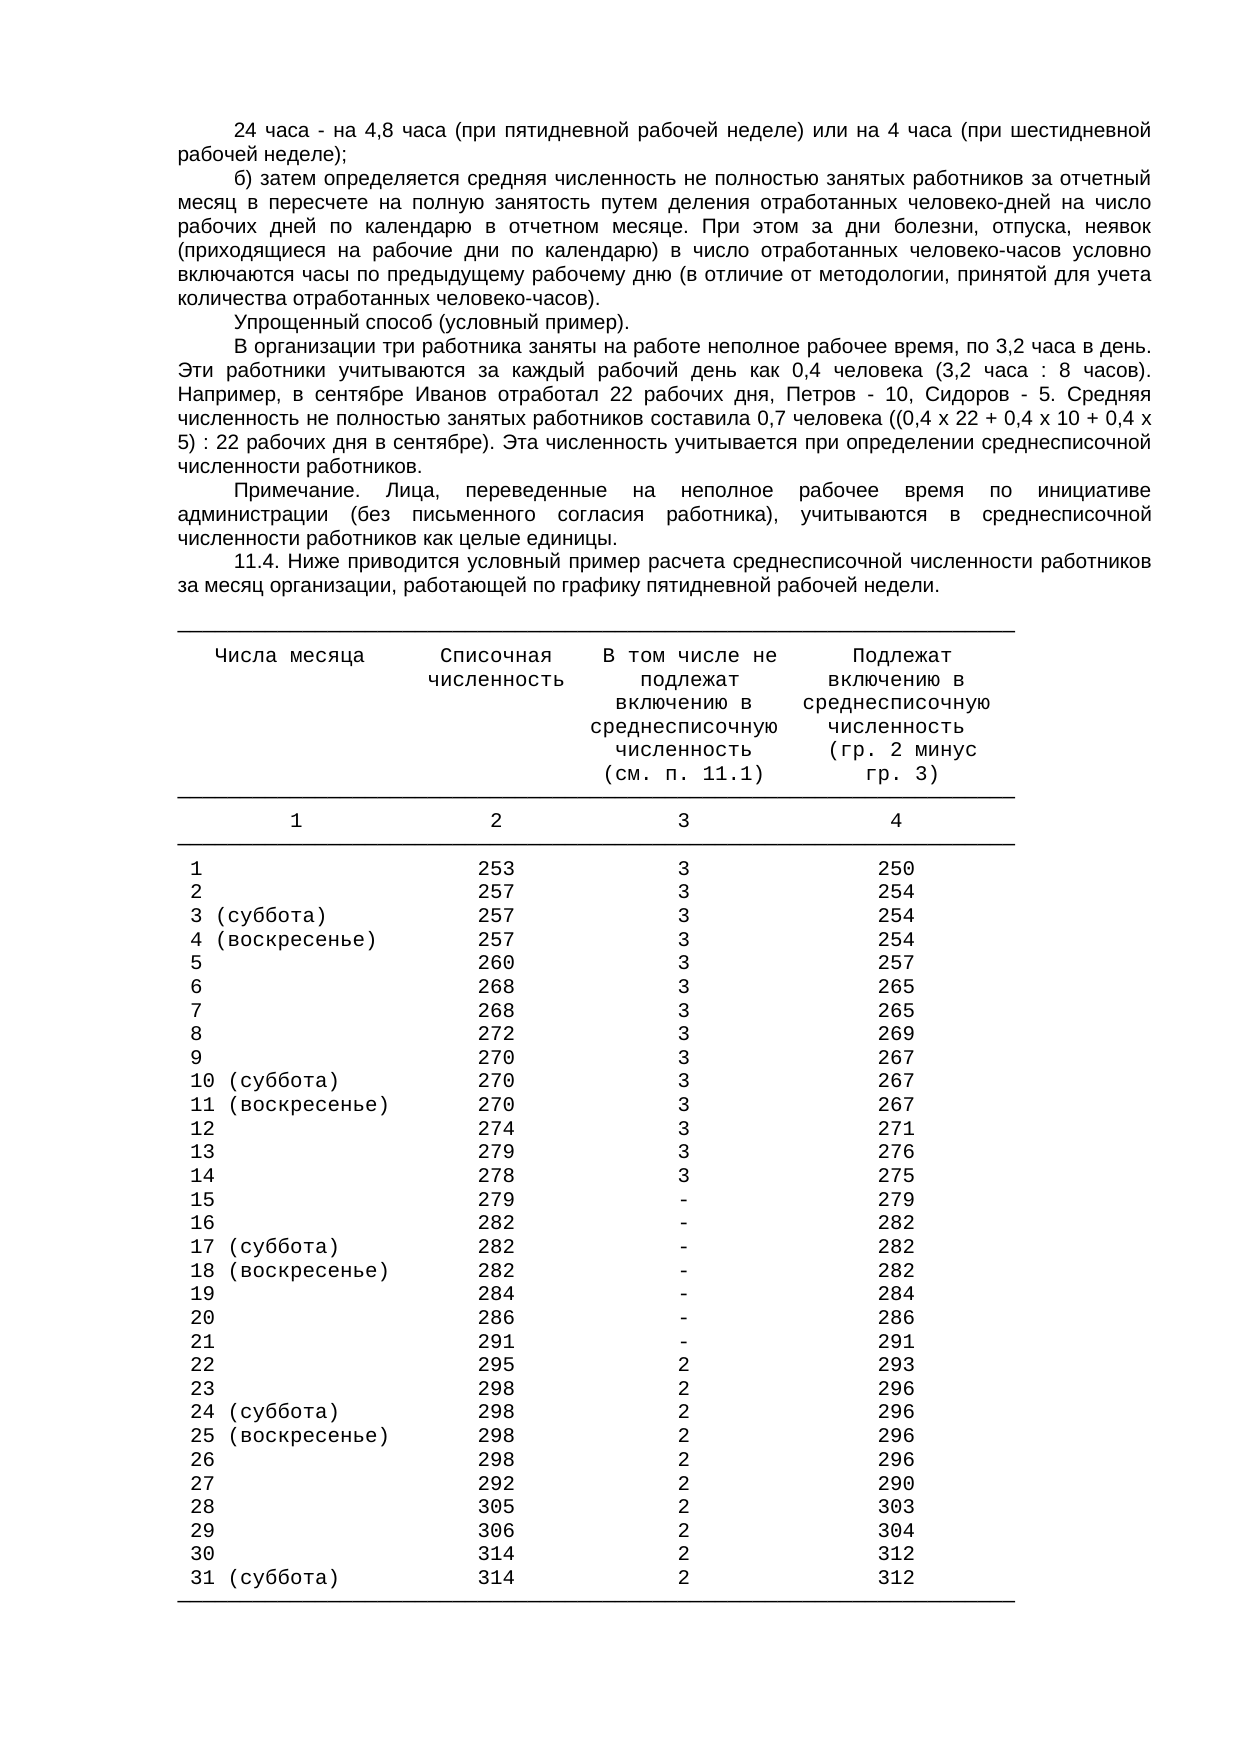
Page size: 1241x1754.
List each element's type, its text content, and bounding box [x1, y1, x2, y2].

text Примечание. Лица, переведенные на неполное рабочее время по инициативе администрации (без письменного согласия работника), учитываются в среднесписочной численности работников как целые единицы. [177, 477, 1152, 549]
text 18 (воскресенье) 282 - 282 [177, 1260, 1152, 1283]
text 15 279 - 279 [177, 1189, 1152, 1212]
text 26 298 2 296 [177, 1449, 1152, 1472]
text 31 (суббота) 314 2 312 [177, 1567, 1152, 1591]
text 14 278 3 275 [177, 1165, 1152, 1189]
text численность (гр. 2 минус [177, 739, 1152, 763]
text 24 (суббота) 298 2 296 [177, 1402, 1152, 1425]
text 11 (воскресенье) 270 3 267 [177, 1094, 1152, 1118]
text 3 (суббота) 257 3 254 [177, 905, 1152, 929]
text 9 270 3 267 [177, 1047, 1152, 1071]
text 29 306 2 304 [177, 1520, 1152, 1543]
text В организации три работника заняты на работе неполное рабочее время, по 3,2 часа в день. Эти работники учитываются за каждый рабочий день как 0,4 человека (3,2 часа : 8 часов). Например, в сентябре Иванов отработал 22 рабочих дня, Петров - 10, Сидоров - 5. Средняя численность не полностью занятых работников составила 0,7 человека ((0,4 x 22 + 0,4 x 10 + 0,4 x 5) : 22 рабочих дня в сентябре). Эта численность учитывается при определении среднесписочной численности работников. [177, 334, 1152, 477]
text 8 272 3 269 [177, 1023, 1152, 1047]
text Упрощенный способ (условный пример). [177, 310, 1152, 334]
text 17 (суббота) 282 - 282 [177, 1236, 1152, 1260]
text 30 314 2 312 [177, 1543, 1152, 1567]
text ─────────────────────────────────────────────────────────────────── [177, 834, 1152, 858]
text 10 (суббота) 270 3 267 [177, 1071, 1152, 1094]
text 19 284 - 284 [177, 1283, 1152, 1307]
text 11.4. Ниже приводится условный пример расчета среднесписочной численности работников за месяц организации, работающей по графику пятидневной рабочей недели. [177, 549, 1152, 597]
text 6 268 3 265 [177, 976, 1152, 999]
text ─────────────────────────────────────────────────────────────────── [177, 787, 1152, 810]
text 21 291 - 291 [177, 1331, 1152, 1354]
text 28 305 2 303 [177, 1496, 1152, 1520]
text 1 253 3 250 [177, 858, 1152, 881]
text 4 (воскресенье) 257 3 254 [177, 929, 1152, 952]
text 1 2 3 4 [177, 810, 1152, 834]
text ─────────────────────────────────────────────────────────────────── [177, 621, 1152, 645]
text 23 298 2 296 [177, 1378, 1152, 1402]
text Числа месяца Списочная В том числе не Подлежат [177, 645, 1152, 668]
text включению в среднесписочную [177, 692, 1152, 716]
text среднесписочную численность [177, 716, 1152, 739]
text б) затем определяется средняя численность не полностью занятых работников за отчетный месяц в пересчете на полную занятость путем деления отработанных человеко-дней на число рабочих дней по календарю в отчетном месяце. При этом за дни болезни, отпуска, неявок (приходящиеся на рабочие дни по календарю) в число отработанных человеко-часов условно включаются часы по предыдущему рабочему дню (в отличие от методологии, принятой для учета количества отработанных человеко-часов). [177, 166, 1152, 310]
text 24 часа - на 4,8 часа (при пятидневной рабочей неделе) или на 4 часа (при шестидневной рабочей неделе); [177, 118, 1152, 166]
text ─────────────────────────────────────────────────────────────────── [177, 1591, 1152, 1614]
text 25 (воскресенье) 298 2 296 [177, 1425, 1152, 1449]
text 12 274 3 271 [177, 1118, 1152, 1141]
text численность подлежат включению в [177, 668, 1152, 692]
text (см. п. 11.1) гр. 3) [177, 763, 1152, 787]
text 7 268 3 265 [177, 999, 1152, 1023]
text 27 292 2 290 [177, 1472, 1152, 1496]
text 13 279 3 276 [177, 1141, 1152, 1165]
text 2 257 3 254 [177, 881, 1152, 905]
text 16 282 - 282 [177, 1212, 1152, 1236]
text 20 286 - 286 [177, 1307, 1152, 1331]
text 22 295 2 293 [177, 1354, 1152, 1378]
text 5 260 3 257 [177, 952, 1152, 976]
